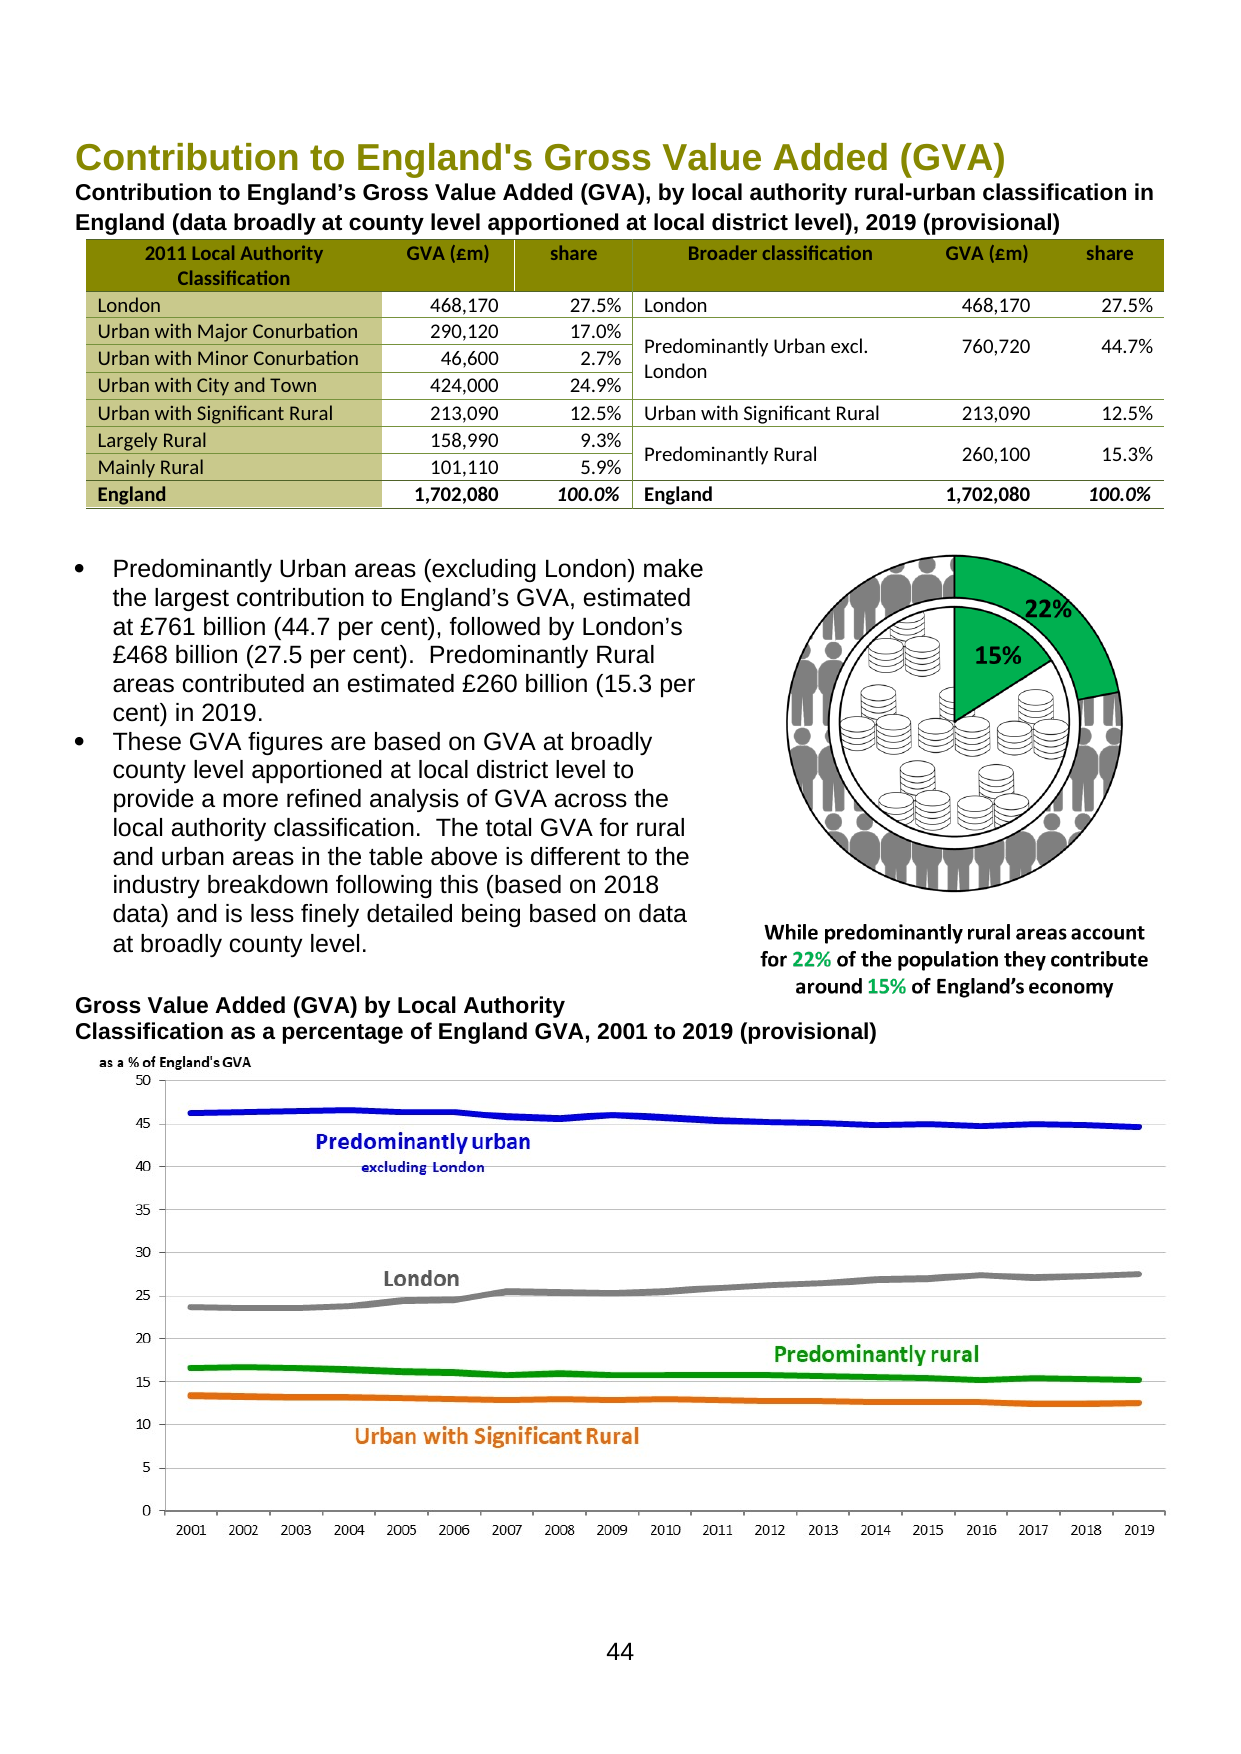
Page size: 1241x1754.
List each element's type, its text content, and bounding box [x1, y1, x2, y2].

text Gross Value Added (GVA) by Local Authority Classification as a percentage of England GVA, 2001 to 2019 (provisional) [75, 992, 1165, 1044]
table_cell England [633, 481, 928, 507]
table_cell 158,990 [382, 427, 514, 453]
subtitle Contribution to England's Gross Value Added (GVA) [75, 135, 1165, 178]
list These GVA figures are based on GVA at broadly county level apportioned at local district level to provide a more refined analysis of GVA across the local authority classification. The total GVA for rural and urban areas in the table above is different to the industry breakdown following this (based on 2018 data) and is less finely detailed being based on data at broadly county level. [75, 727, 1165, 958]
table_header share [515, 240, 632, 291]
table_cell 260,100 [928, 427, 1046, 480]
table_cell Urban with City and Town [86, 373, 382, 399]
table_cell Urban with Significant Rural [86, 400, 382, 426]
table_cell 24.9% [515, 373, 632, 399]
table_cell 15.3% [1046, 427, 1164, 480]
table_cell Urban with Minor Conurbation [86, 345, 382, 372]
table_cell 27.5% [515, 292, 632, 317]
list Predominantly Urban areas (excluding London) make the largest contribution to England’s GVA, estimated at £761 billion (44.7 per cent), followed by London’s £468 billion (27.5 per cent). Predominantly Rural areas contributed an estimated £260 billion (15.3 per cent) in 2019. [75, 554, 944, 727]
table_header Broader classification [633, 240, 928, 291]
table_cell 100.0% [1046, 481, 1164, 507]
table_cell 27.5% [1046, 292, 1164, 317]
table_cell 12.5% [1046, 400, 1164, 426]
table_cell Predominantly Urban excl. London [633, 318, 928, 399]
table_cell 2.7% [515, 345, 632, 372]
table_cell 213,090 [382, 400, 514, 426]
table_cell 424,000 [382, 373, 514, 399]
table_header GVA (£m) [928, 240, 1046, 291]
table_cell Urban with Significant Rural [633, 400, 928, 426]
table_cell London [86, 292, 382, 317]
table_cell 44.7% [1046, 318, 1164, 399]
table_cell 760,720 [928, 318, 1046, 399]
table_cell 100.0% [515, 481, 632, 507]
table_cell Largely Rural [86, 427, 382, 453]
table_cell 5.9% [515, 454, 632, 480]
table_cell 9.3% [515, 427, 632, 453]
table_cell 290,120 [382, 318, 514, 344]
table_header 2011 Local Authority Classification [86, 240, 382, 291]
table_cell London [633, 292, 928, 317]
table_cell Mainly Rural [86, 454, 382, 480]
table_cell 213,090 [928, 400, 1046, 426]
table_cell 17.0% [515, 318, 632, 344]
table_cell 1,702,080 [928, 481, 1046, 507]
table_cell 468,170 [928, 292, 1046, 317]
table_header GVA (£m) [382, 240, 514, 291]
list [965, 554, 1165, 727]
table_cell 101,110 [382, 454, 514, 480]
table_cell 468,170 [382, 292, 514, 317]
table_cell Predominantly Rural [633, 427, 928, 480]
table_cell Urban with Major Conurbation [86, 318, 382, 344]
table_cell 12.5% [515, 400, 632, 426]
table_cell 46,600 [382, 345, 514, 372]
table_cell 1,702,080 [382, 481, 514, 507]
text Contribution to England’s Gross Value Added (GVA), by local authority rural-urban classification in England (data broadly at county level apportioned at local district level), 2019 (provisional) [75, 178, 1165, 235]
table_cell England [86, 481, 382, 507]
list [830, 599, 1078, 727]
table_header share [1046, 240, 1164, 291]
